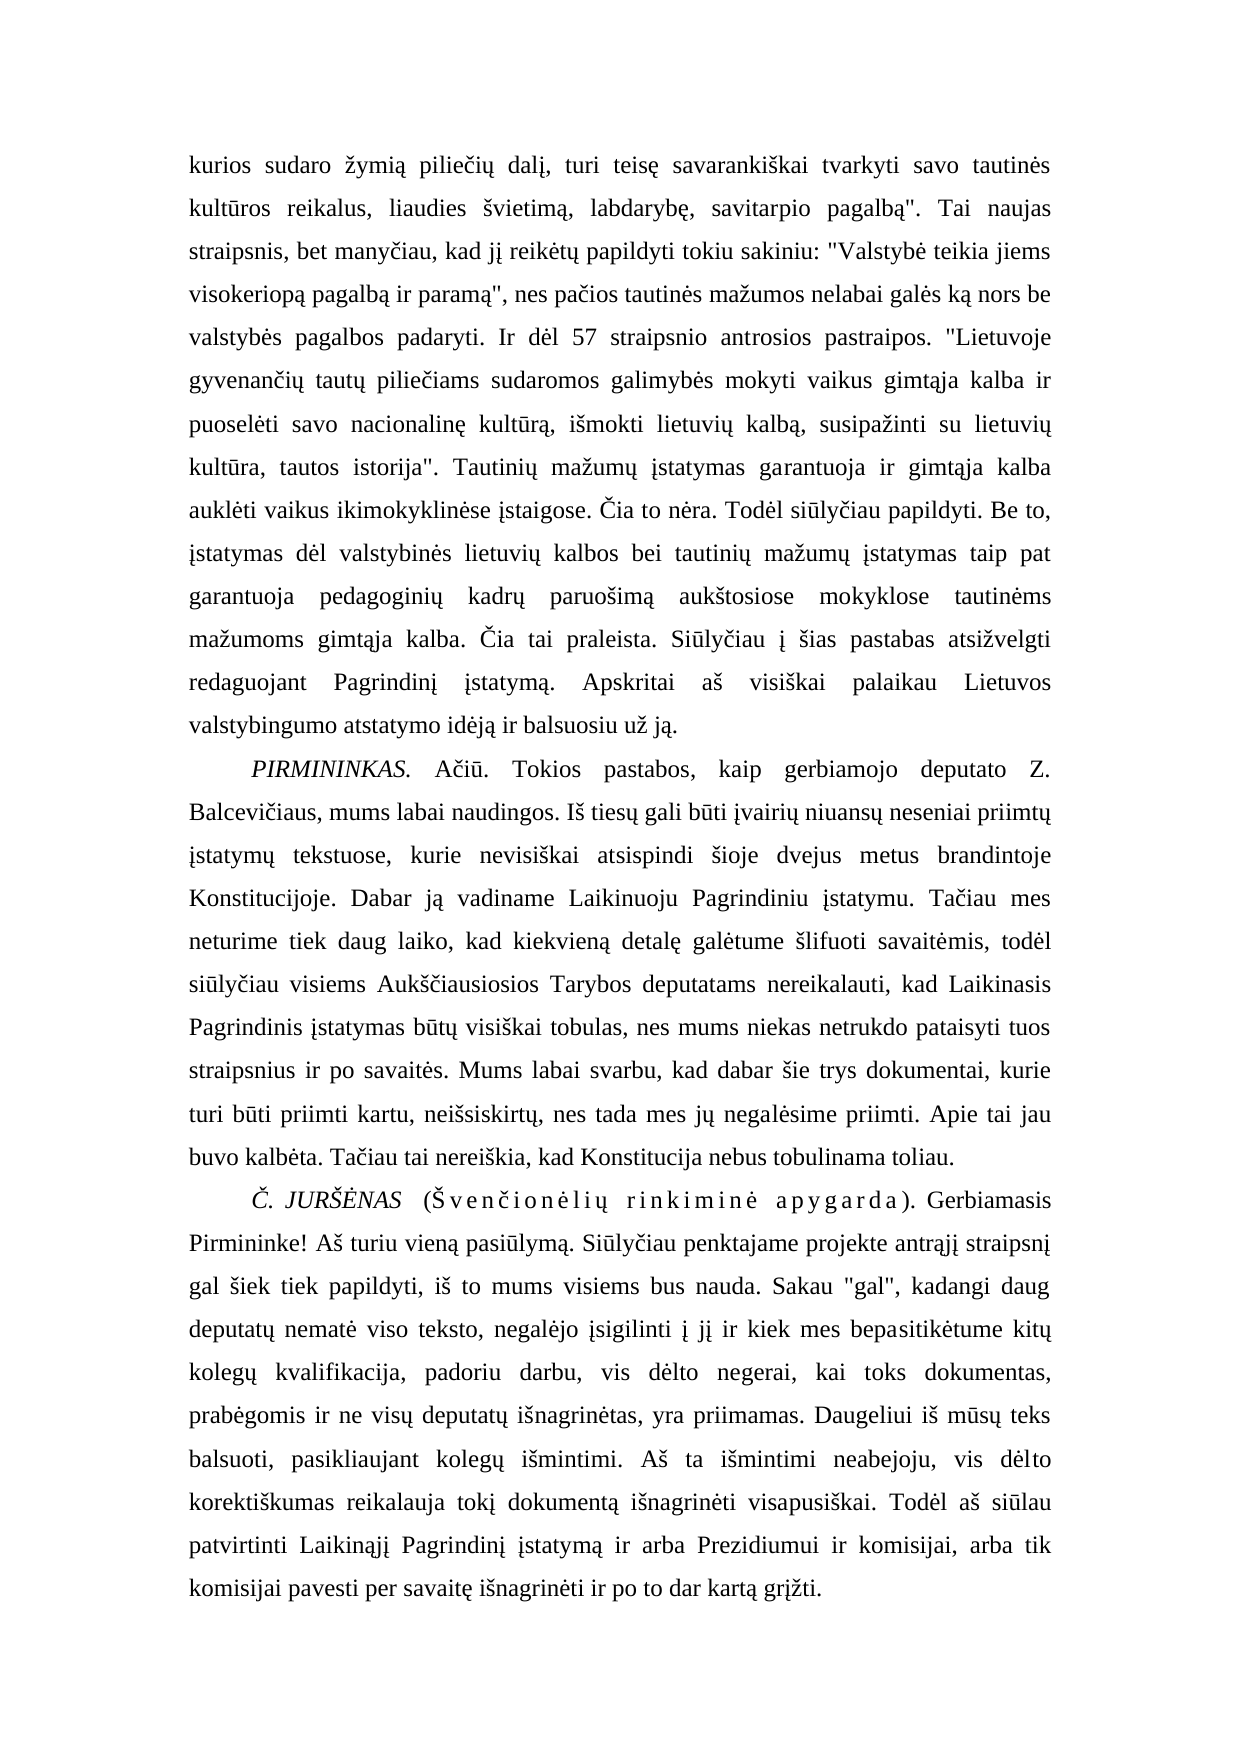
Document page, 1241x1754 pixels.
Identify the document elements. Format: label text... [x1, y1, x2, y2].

text kurios su­daro žymią piliečių dalį, turi teisę savarankiškai tvarkyti savo tautinės kultūros reikalus, liaudies švietimą, labdarybę, savitar­pio pagalbą". Tai naujas straipsnis, bet manyčiau, kad jį reikėtų papildyti tokiu sakiniu: "Valstybė teikia jiems visokeriopą pa­galbą ir paramą", nes pačios tautinės mažumos nelabai galės ką nors be valstybės pagalbos padaryti. Ir dėl 57 straipsnio ant­rosios pastraipos. "Lietuvoje gyvenančių tautų piliečiams suda­romos galimybės mokyti vaikus gimtąja kalba ir puoselėti savo nacionalinę kultūrą, išmokti lietuvių kalbą, susipažinti su lie­tuvių kultūra, tautos istorija". Tautinių mažumų įstatymas ga­rantuoja ir gimtąja kalba auklėti vaikus ikimokyklinėse įstai­gose. Čia to nėra. Todėl siūlyčiau papildyti. Be to, įstatymas dėl valstybinės lietuvių kalbos bei tautinių mažumų įstatymas taip pat garantuoja pedagoginių kadrų paruošimą aukštosiose mo­kyklose tautinėms mažumoms gimtąja kalba. Čia tai praleista. Siūlyčiau į šias pastabas atsižvelgti redaguojant Pagrindinį įsta­tymą. Apskritai aš visiškai palaikau Lietuvos valstybingumo at­statymo idėją ir balsuosiu už ją. [189, 150, 1052, 739]
text Č. Juršėnas (Švenčionėlių rinkiminė apygarda). Gerbiamasis Pirmininke! Aš turiu vieną pasiūlymą. Siūlyčiau penktajame projekte antrąjį straipsnį gal šiek tiek papildyti, iš to mums visiems bus nauda. Sakau "gal", kadangi daug depu­tatų nematė viso teksto, negalėjo įsigilinti į jį ir kiek mes bepa­sitikėtume kitų kolegų kvalifikacija, padoriu darbu, vis dėlto ne­gerai, kai toks dokumentas, prabėgomis ir ne visų deputatų iš­nagrinėtas, yra priimamas. Daugeliui iš mūsų teks balsuoti, pa­sikliaujant kolegų išmintimi. Aš ta išmintimi neabejoju, vis dėl­to korektiškumas reikalauja tokį dokumentą išnagrinėti visa­pusiškai. Todėl aš siūlau patvirtinti Laikinąjį Pagrindinį įstaty­mą ir arba Prezidiumui ir komisijai, arba tik komisijai pavesti per savaitę išnagrinėti ir po to dar kartą grįžti. [189, 1185, 1052, 1602]
text Pirmininkas. Ačiū. Tokios pastabos, kaip gerbiamojo deputato Z. Balcevičiaus, mums labai naudingos. Iš tiesų gali būti įvairių niuansų neseniai priimtų įstatymų tekstuose, kurie nevisiškai at­sispindi šioje dvejus metus brandintoje Konstitucijoje. Dabar ją vadiname Laikinuoju Pagrindiniu įstatymu. Tačiau mes neturime tiek daug laiko, kad kiekvieną detalę galėtume šlifuoti savaitė­mis, todėl siūlyčiau visiems Aukščiausiosios Tarybos deputatams nereikalauti, kad Laikinasis Pagrindinis įstatymas būtų visiškai tobulas, nes mums niekas netrukdo pataisyti tuos straipsnius ir po savaitės. Mums labai svarbu, kad dabar šie trys dokumentai, kurie turi būti priimti kartu, neišsiskirtų, nes tada mes jų nega­lėsime priimti. Apie tai jau buvo kalbėta. Tačiau tai nereiškia, kad Konstitucija nebus tobulinama toliau. [189, 754, 1052, 1171]
